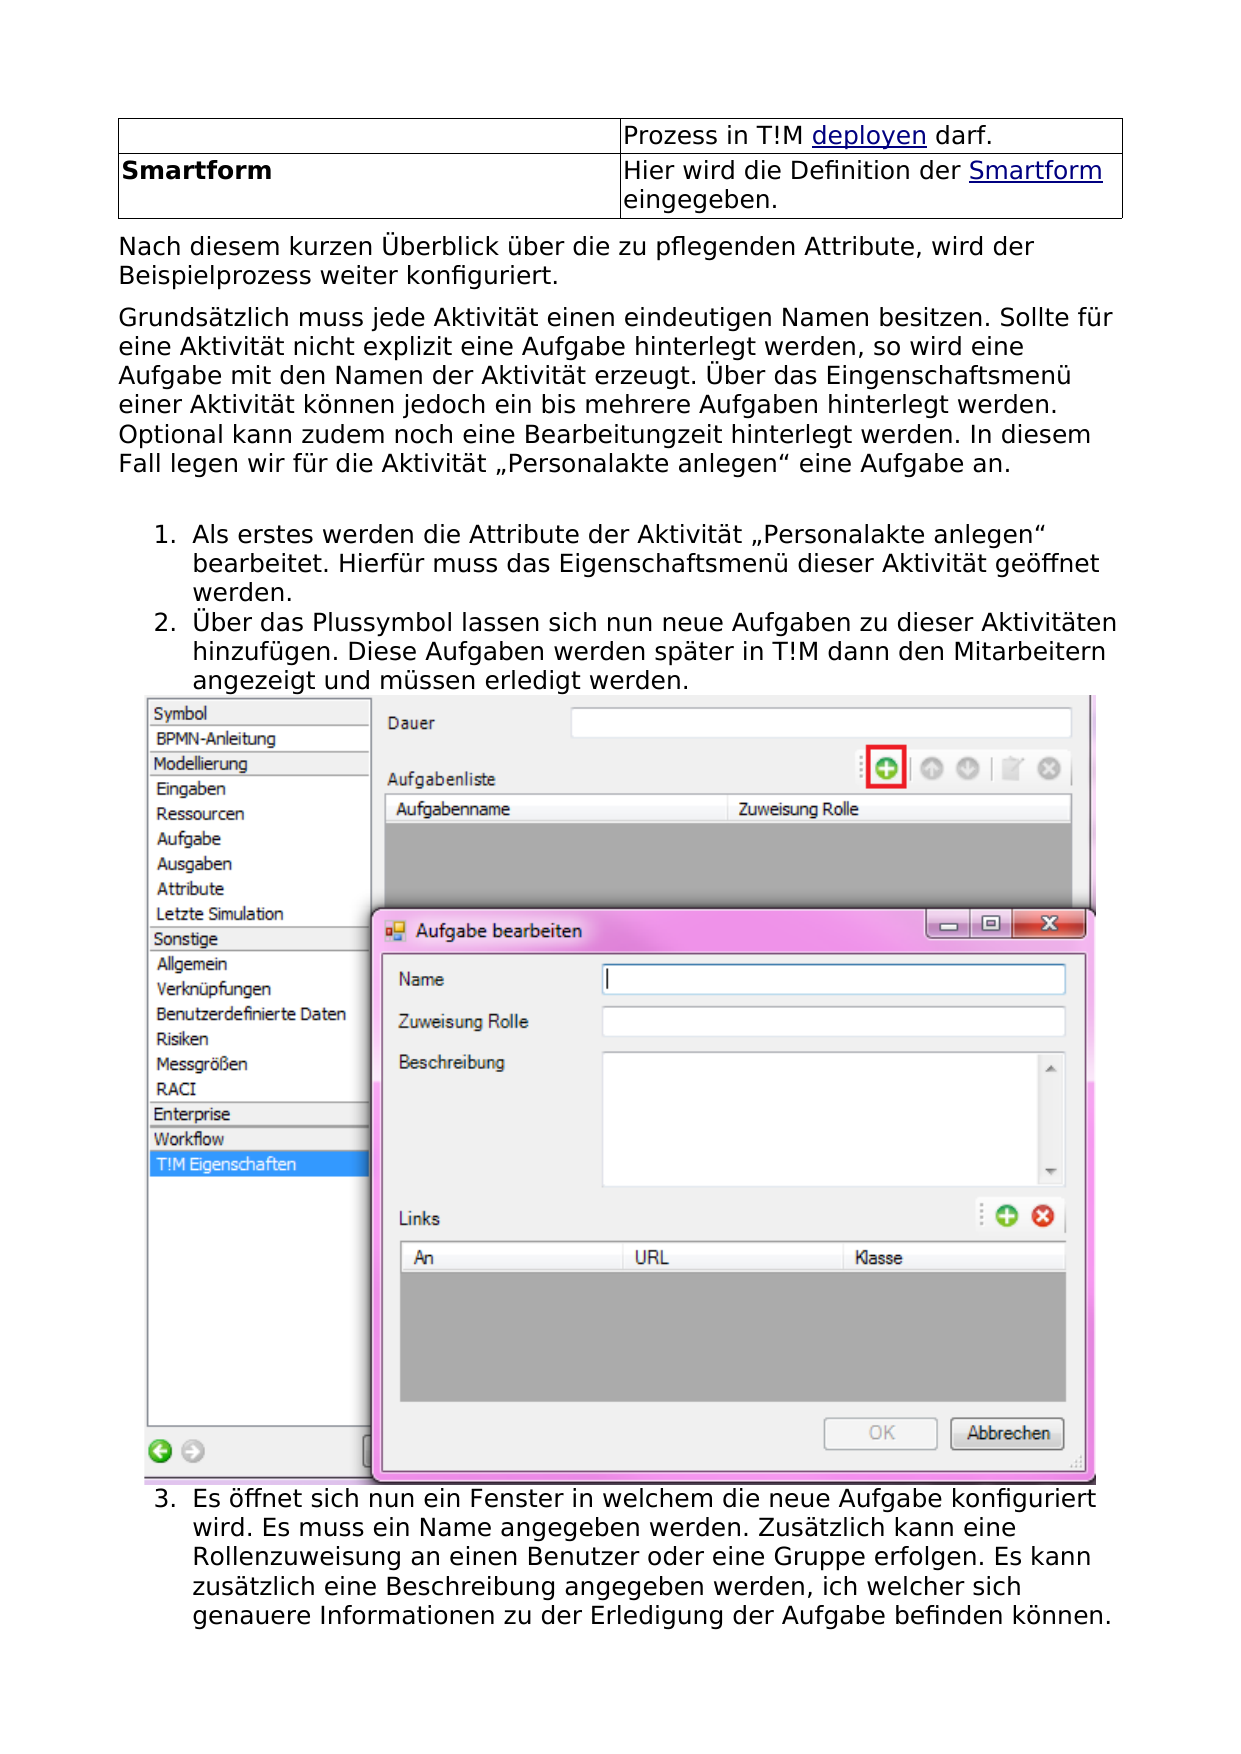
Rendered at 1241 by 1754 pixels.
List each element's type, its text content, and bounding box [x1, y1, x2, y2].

picture [144, 695, 1096, 1485]
list Es öffnet sich nun ein Fenster in welchem die neue Aufgabe konfiguriert wird. Es muss ein Name angegeben werden. Zusätzlich kann eine Rollenzuweisung an einen Benutzer oder eine Gruppe erfolgen. Es kann zusätzlich eine Beschreibung angegeben werden, ich welcher sich genauere Informationen zu der Erledigung der Aufgabe befinden können. [177, 695, 1122, 1630]
text Grundsätzlich muss jede Aktivität einen eindeutigen Namen besitzen. Sollte für eine Aktivität nicht explizit eine Aufgabe hinterlegt werden, so wird eine Aufgabe mit den Namen der Aktivität erzeugt. Über das Eingenschaftsmenü einer Aktivität können jedoch ein bis mehrere Aufgaben hinterlegt werden. Optional kann zudem noch eine Bearbeitungzeit hinterlegt werden. In diesem Fall legen wir für die Aktivität „Personalakte anlegen“ eine Aufgabe an. [118, 303, 1122, 478]
list Über das Plussymbol lassen sich nun neue Aufgaben zu dieser Aktivitäten hinzufügen. Diese Aufgaben werden später in T!M dann den Mitarbeitern angezeigt und müssen erledigt werden. [177, 608, 1122, 695]
table_cell [119, 119, 620, 153]
text Nach diesem kurzen Überblick über die zu pflegenden Attribute, wird der Beispielprozess weiter konfiguriert. [118, 232, 1122, 291]
table_cell Hier wird die Definition der Smartform eingegeben. [621, 154, 1122, 217]
table_cell Smartform [119, 154, 620, 217]
list Als erstes werden die Attribute der Aktivität „Personalakte anlegen“ bearbeitet. Hierfür muss das Eigenschaftsmenü dieser Aktivität geöffnet werden. [177, 520, 1122, 608]
table_cell Prozess in T!M deployen darf. [621, 119, 1122, 153]
